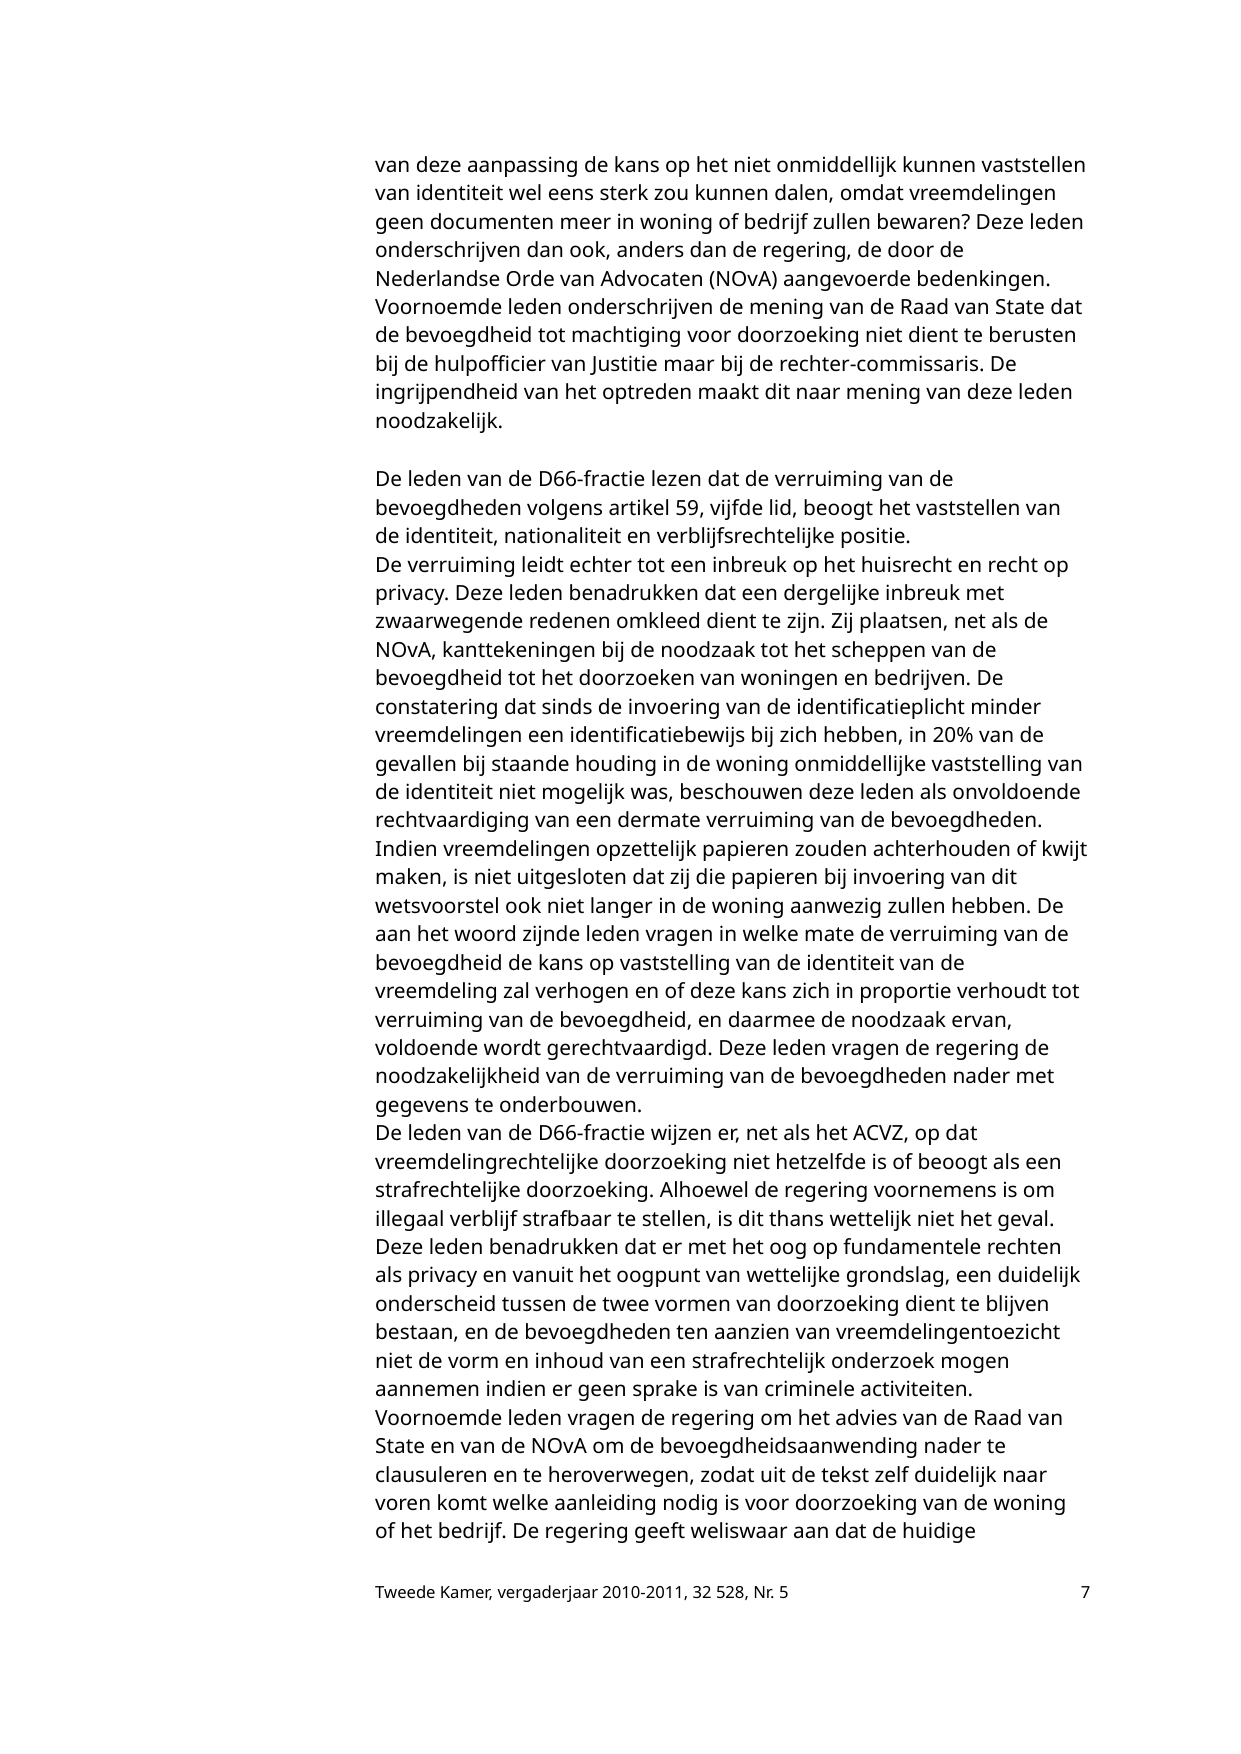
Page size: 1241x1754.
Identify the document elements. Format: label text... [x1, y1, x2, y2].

text De leden van de CDA-fractie merken op dat het de regering gerechtvaardigd lijkt om op basis van de ervaringen met de bevoegdheden van artikel 50 Vw 2000 een beperkte doorzoeking van de woning van de betrokken vreemdeling mogelijk te maken. Waarom is hier slechts sprake van een «beperkte» doorzoeking? Wat moet hieronder precies worden verstaan? Waar is het begrip «beperkte doorzoeking» omschreven en is dat afdoende? Voornoemde leden stellen deze vragen mede in relatie tot de laatste alinea van paragraaf 3 van de memorie van toelichting. Daarin is aangegeven dat een verdere uitbreiding van de bevoegdheid tot binnentreden zonder toestemming van de bewoner, gericht op het doorzoeken van een woning ten behoeve van het identiteitsonderzoek, zoals bijvoorbeeld in de situatie dat de vreemdeling reeds elders, bijvoorbeeld op straat, is staande gehouden, vooralsnog niet opportuun wordt geacht en dat dit te zijner tijd kan worden bezien op grond van de opgedane ervaringen met de voorgestelde bevoegdheidsuitbreidingen. Deze leden vragen wat de belemmeringen zijn om meteen «door te pakken». Juist ook gezien de passages in het regeerakkoord over de verdere verbetering van de asielprocedure en de intensivering van het terugkeer- en uitzetbeleid, achten deze leden het op zijn plaats dat in dat verband wordt gestreefd naar zo ruim mogelijke bevoegdheden om de identiteit van vreemdelingen te kunnen achterhalen. Graag vernemen zij de visie van de regering hierop. [375, 150, 1090, 207]
text De leden van de SP-fractie vragen wat de verwachte effectiviteit is van de voorgestelde wijziging voor de doorzoeking van woningen en ondernemingen. Deelt de regering de mening dat bij het bekend worden van deze aanpassing de kans op het niet onmiddellijk kunnen vaststellen van identiteit wel eens sterk zou kunnen dalen, omdat vreemdelingen geen documenten meer in woning of bedrijf zullen bewaren? Deze leden onderschrijven dan ook, anders dan de regering, de door de Nederlandse Orde van Advocaten (NOvA) aangevoerde bedenkingen. [375, 237, 1090, 464]
text De verruiming leidt echter tot een inbreuk op het huisrecht en recht op privacy. Deze leden benadrukken dat een dergelijke inbreuk met zwaarwegende redenen omkleed dient te zijn. Zij plaatsen, net als de NOvA, kanttekeningen bij de noodzaak tot het scheppen van de bevoegdheid tot het doorzoeken van woningen en bedrijven. De constatering dat sinds de invoering van de identificatieplicht minder vreemdelingen een identificatiebewijs bij zich hebben, in 20% van de gevallen bij staande houding in de woning onmiddellijke vaststelling van de identiteit niet mogelijk was, beschouwen deze leden als onvoldoende rechtvaardiging van een dermate verruiming van de bevoegdheden. Indien vreemdelingen opzettelijk papieren zouden achterhouden of kwijt maken, is niet uitgesloten dat zij die papieren bij invoering van dit wetsvoorstel ook niet langer in de woning aanwezig zullen hebben. De aan het woord zijnde leden vragen in welke mate de verruiming van de bevoegdheid de kans op vaststelling van de identiteit van de vreemdeling zal verhogen en of deze kans zich in proportie verhoudt tot verruiming van de bevoegdheid, en daarmee de noodzaak ervan, voldoende wordt gerechtvaardigd. Deze leden vragen de regering de noodzakelijkheid van de verruiming van de bevoegdheden nader met gegevens te onderbouwen. [375, 722, 1090, 1291]
text De leden van de D66-fractie lezen dat de verruiming van de bevoegdheden volgens artikel 59, vijfde lid, beoogt het vaststellen van de identiteit, nationaliteit en verblijfsrechtelijke positie. [375, 637, 1090, 722]
text De leden van de D66-fractie wijzen er, net als het ACVZ, op dat vreemdelingrechtelijke doorzoeking niet hetzelfde is of beoogt als een strafrechtelijke doorzoeking. Alhoewel de regering voornemens is om illegaal verblijf strafbaar te stellen, is dit thans wettelijk niet het geval. Deze leden benadrukken dat er met het oog op fundamentele rechten als privacy en vanuit het oogpunt van wettelijke grondslag, een duidelijk onderscheid tussen de twee vormen van doorzoeking dient te blijven bestaan, en de bevoegdheden ten aanzien van vreemdelingentoezicht niet de vorm en inhoud van een strafrechtelijk onderzoek mogen aannemen indien er geen sprake is van criminele activiteiten. [375, 1291, 1090, 1547]
text Voornoemde leden onderschrijven de mening van de Raad van State dat de bevoegdheid tot machtiging voor doorzoeking niet dient te berusten bij de hulpofficier van Justitie maar bij de rechter-commissaris. De ingrijpendheid van het optreden maakt dit naar mening van deze leden noodzakelijk. [375, 464, 1090, 607]
